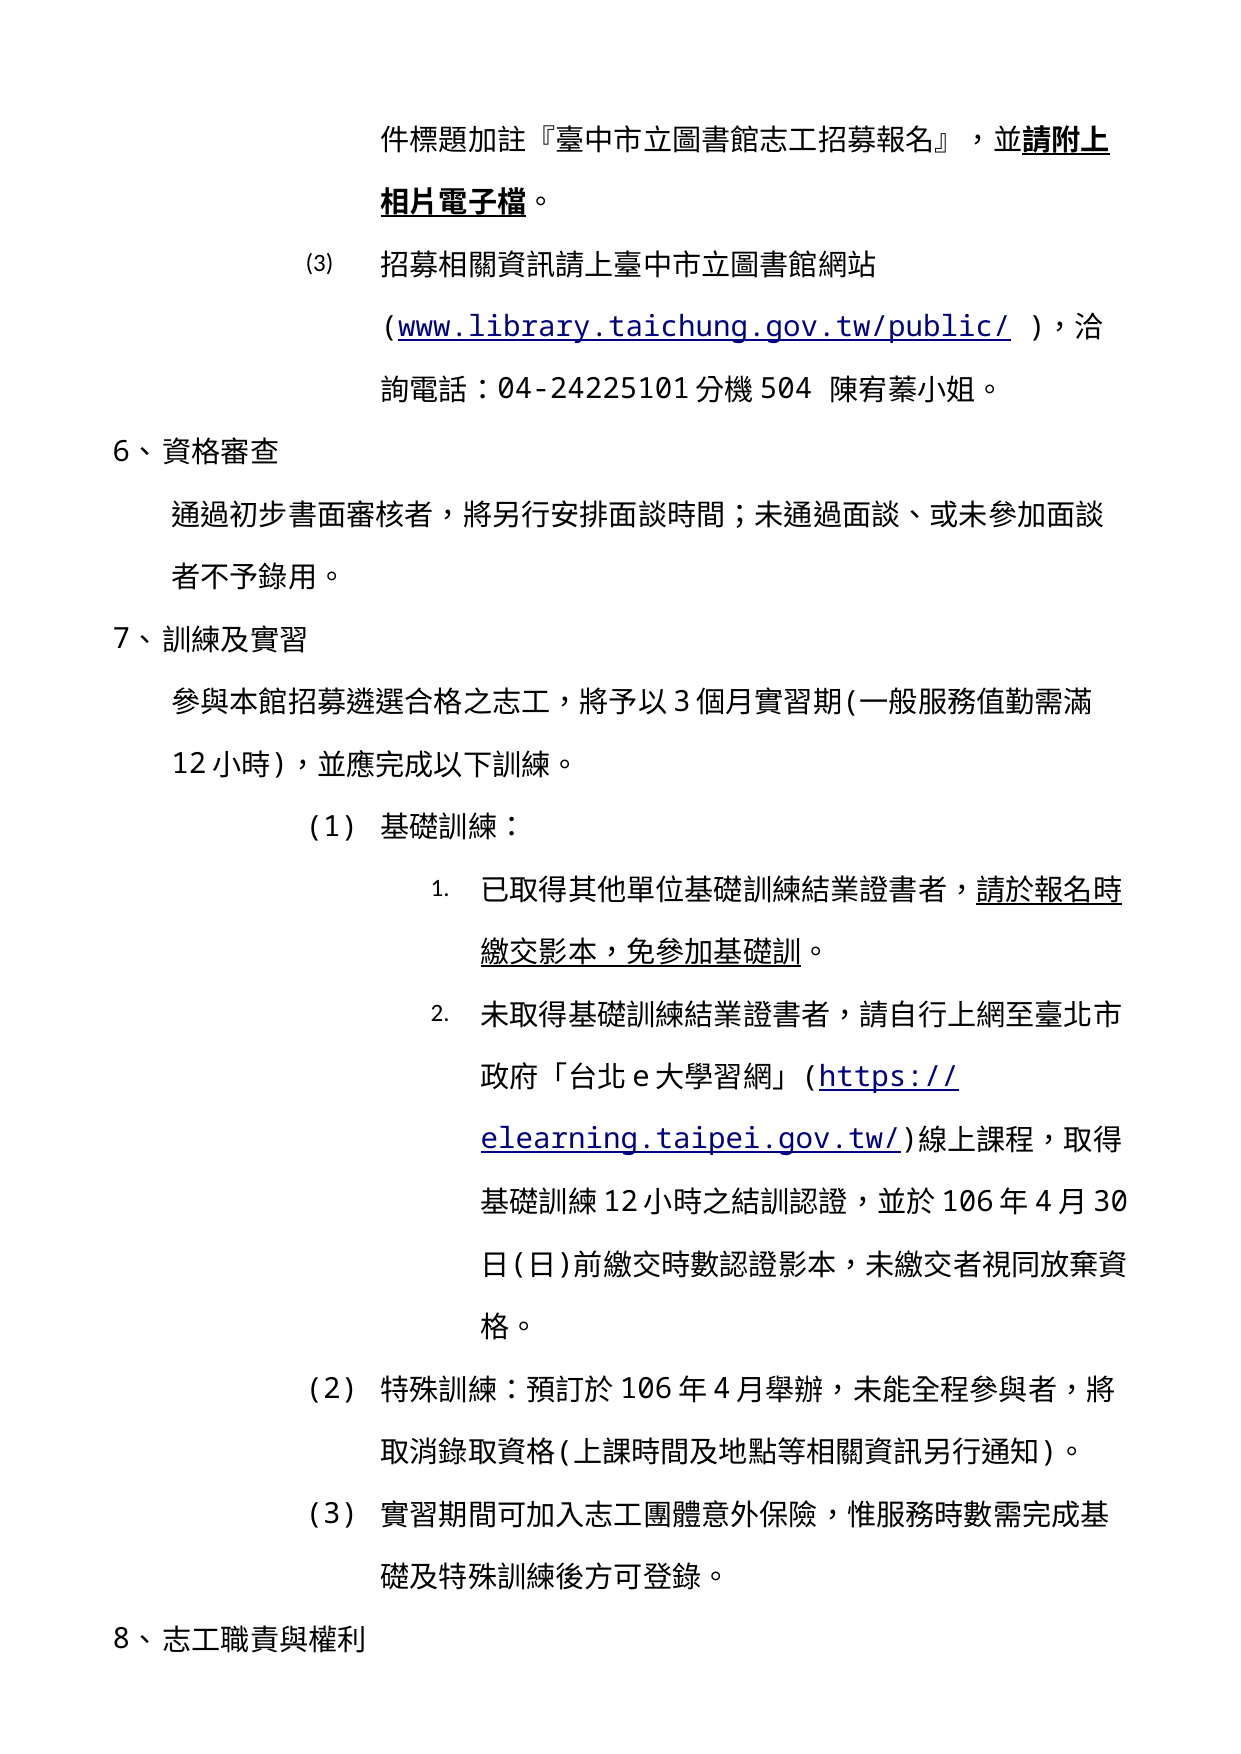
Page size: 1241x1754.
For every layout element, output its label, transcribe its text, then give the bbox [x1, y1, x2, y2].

list 招募相關資訊請上臺中市立圖書館網站(www.library.taichung.gov.tw/public/ )，洽詢電話：04-24225101分機504 陳宥蓁小姐。 [305, 221, 1128, 408]
list 基礎訓練： [305, 783, 1128, 846]
list 已取得其他單位基礎訓練結業證書者，請於報名時繳交影本，免參加基礎訓。 [430, 846, 1128, 971]
text 通過初步書面審核者，將另行安排面談時間；未通過面談、或未參加面談者不予錄用。 [171, 471, 1128, 596]
list 志工職責與權利 [112, 1596, 1128, 1658]
list 特殊訓練：預訂於106年4月舉辦，未能全程參與者，將取消錄取資格(上課時間及地點等相關資訊另行通知)。 [305, 1346, 1128, 1471]
list 未取得基礎訓練結業證書者，請自行上網至臺北市政府「台北e大學習網」(https://elearning.taipei.gov.tw/)線上課程，取得基礎訓練12小時之結訓認證，並於106年4月30日(日)前繳交時數認證影本，未繳交者視同放棄資格。 [430, 971, 1128, 1346]
text 參與本館招募遴選合格之志工，將予以3個月實習期(一般服務值勤需滿12小時)，並應完成以下訓練。 [171, 658, 1128, 783]
list 訓練及實習 [112, 596, 1128, 658]
list 資格審查 [112, 408, 1128, 471]
list 件標題加註『臺中市立圖書館志工招募報名』，並請附上相片電子檔。 [305, 96, 1128, 221]
list 實習期間可加入志工團體意外保險，惟服務時數需完成基礎及特殊訓練後方可登錄。 [305, 1471, 1128, 1596]
